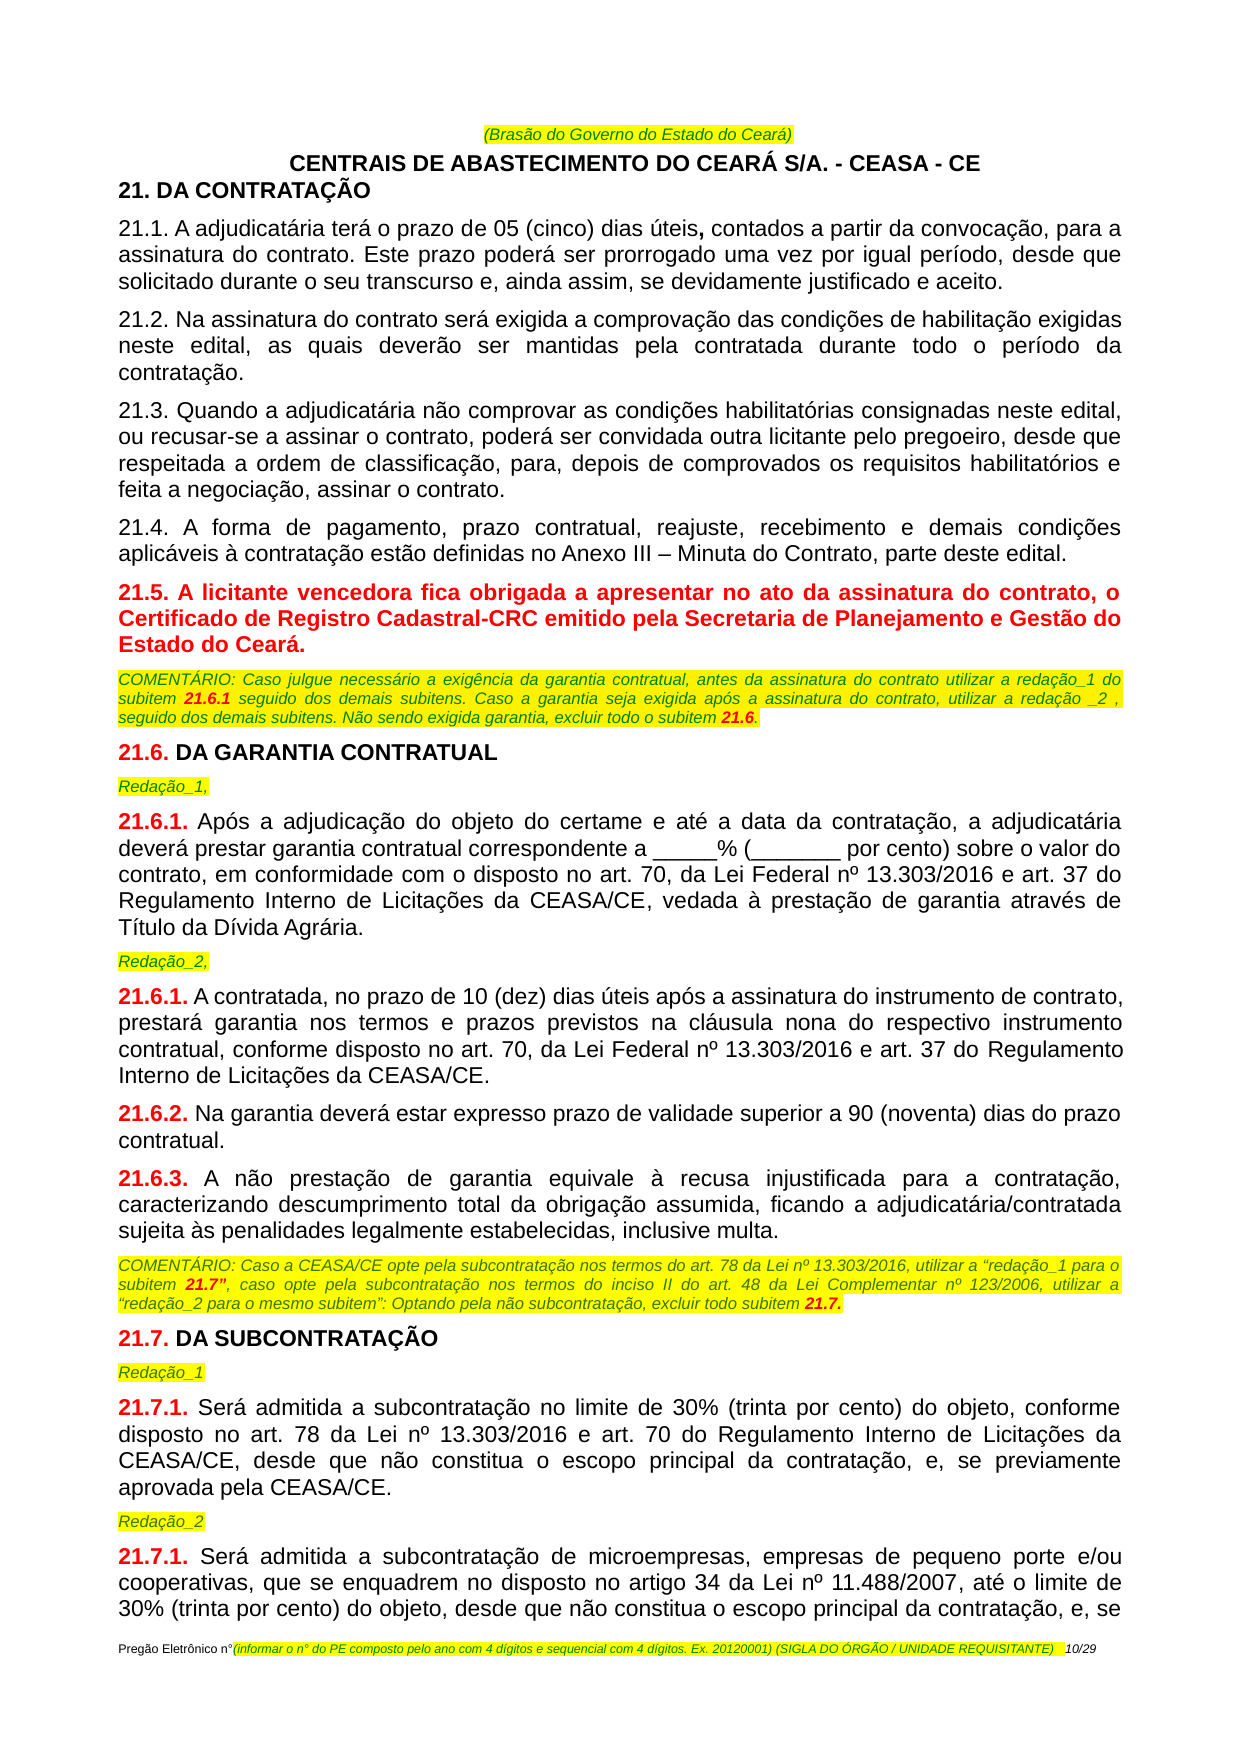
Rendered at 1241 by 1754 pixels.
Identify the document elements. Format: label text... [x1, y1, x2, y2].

text 21.6.3. A não prestação de garantia equivale à recusa injustificada para a contratação, caracterizando descumprimento total da obrigação assumida, ficando a adjudicatária/contratada sujeita às penalidades legalmente estabelecidas, inclusive multa. [118, 1165, 1122, 1244]
text COMENTÁRIO: Caso a CEASA/CE opte pela subcontratação nos termos do art. 78 da Lei nº 13.303/2016, utilizar a “redação_1 para o subitem 21.7”, caso opte pela subcontratação nos termos do inciso II do art. 48 da Lei Complementar nº 123/2006, utilizar a “redação_2 para o mesmo subitem”: Optando pela não subcontratação, excluir todo subitem 21.7. [118, 1256, 1122, 1313]
text 21. DA CONTRATAÇÃO [118, 177, 1122, 203]
text COMENTÁRIO: Caso julgue necessário a exigência da garantia contratual, antes da assinatura do contrato utilizar a redação_1 do subitem 21.6.1 seguido dos demais subitens. Caso a garantia seja exigida após a assinatura do contrato, utilizar a redação _2 , seguido dos demais subitens. Não sendo exigida garantia, excluir todo o subitem 21.6. [118, 669, 1123, 727]
text Redação_1, [118, 777, 1123, 796]
text Redação_2 [118, 1512, 1122, 1531]
text Redação_2, [118, 952, 1123, 971]
text 21.6.2. Na garantia deverá estar expresso prazo de validade superior a 90 (noventa) dias do prazo contratual. [118, 1100, 1122, 1153]
text 21.3. Quando a adjudicatária não comprovar as condições habilitatórias consignadas neste edital, ou recusar-se a assinar o contrato, poderá ser convidada outra licitante pelo pregoeiro, desde que respeitada a ordem de classificação, para, depois de comprovados os requisitos habilitatórios e feita a negociação, assinar o contrato. [118, 397, 1122, 502]
text Redação_1 [118, 1363, 1122, 1382]
text 21.6. DA GARANTIA CONTRATUAL [118, 739, 1122, 765]
text 21.6.1. A contratada, no prazo de 10 (dez) dias úteis após a assinatura do instrumento de contrato, prestará garantia nos termos e prazos previstos na cláusula nona do respectivo instrumento contratual, conforme disposto no art. 70, da Lei Federal nº 13.303/2016 e art. 37 do Regulamento Interno de Licitações da CEASA/CE. [118, 983, 1123, 1088]
text 21.1. A adjudicatária terá o prazo de 05 (cinco) dias úteis, contados a partir da convocação, para a assinatura do contrato. Este prazo poderá ser prorrogado uma vez por igual período, desde que solicitado durante o seu transcurso e, ainda assim, se devidamente justificado e aceito. [118, 215, 1122, 294]
text 21.6.1. Após a adjudicação do objeto do certame e até a data da contratação, a adjudicatária deverá prestar garantia contratual correspondente a _____% (_______ por cento) sobre o valor do contrato, em conformidade com o disposto no art. 70, da Lei Federal nº 13.303/2016 e art. 37 do Regulamento Interno de Licitações da CEASA/CE, vedada à prestação de garantia através de Título da Dívida Agrária. [118, 808, 1122, 940]
text 21.4. A forma de pagamento, prazo contratual, reajuste, recebimento e demais condições aplicáveis à contratação estão definidas no Anexo III – Minuta do Contrato, parte deste edital. [118, 514, 1122, 567]
text 21.7.1. Será admitida a subcontratação no limite de 30% (trinta por cento) do objeto, conforme disposto no art. 78 da Lei nº 13.303/2016 e art. 70 do Regulamento Interno de Licitações da CEASA/CE, desde que não constitua o escopo principal da contratação, e, se previamente aprovada pela CEASA/CE. [118, 1394, 1122, 1500]
text 21.5. A licitante vencedora fica obrigada a apresentar no ato da assinatura do contrato, o Certificado de Registro Cadastral-CRC emitido pela Secretaria de Planejamento e Gestão do Estado do Ceará. [118, 579, 1122, 658]
text 21.2. Na assinatura do contrato será exigida a comprovação das condições de habilitação exigidas neste edital, as quais deverão ser mantidas pela contratada durante todo o período da contratação. [118, 306, 1122, 385]
text 21.7. DA SUBCONTRATAÇÃO [118, 1325, 1122, 1351]
text 21.7.1. Será admitida a subcontratação de microempresas, empresas de pequeno porte e/ou cooperativas, que se enquadrem no disposto no artigo 34 da Lei nº 11.488/2007, até o limite de 30% (trinta por cento) do objeto, desde que não constitua o escopo principal da contratação, e, se [118, 1543, 1122, 1622]
